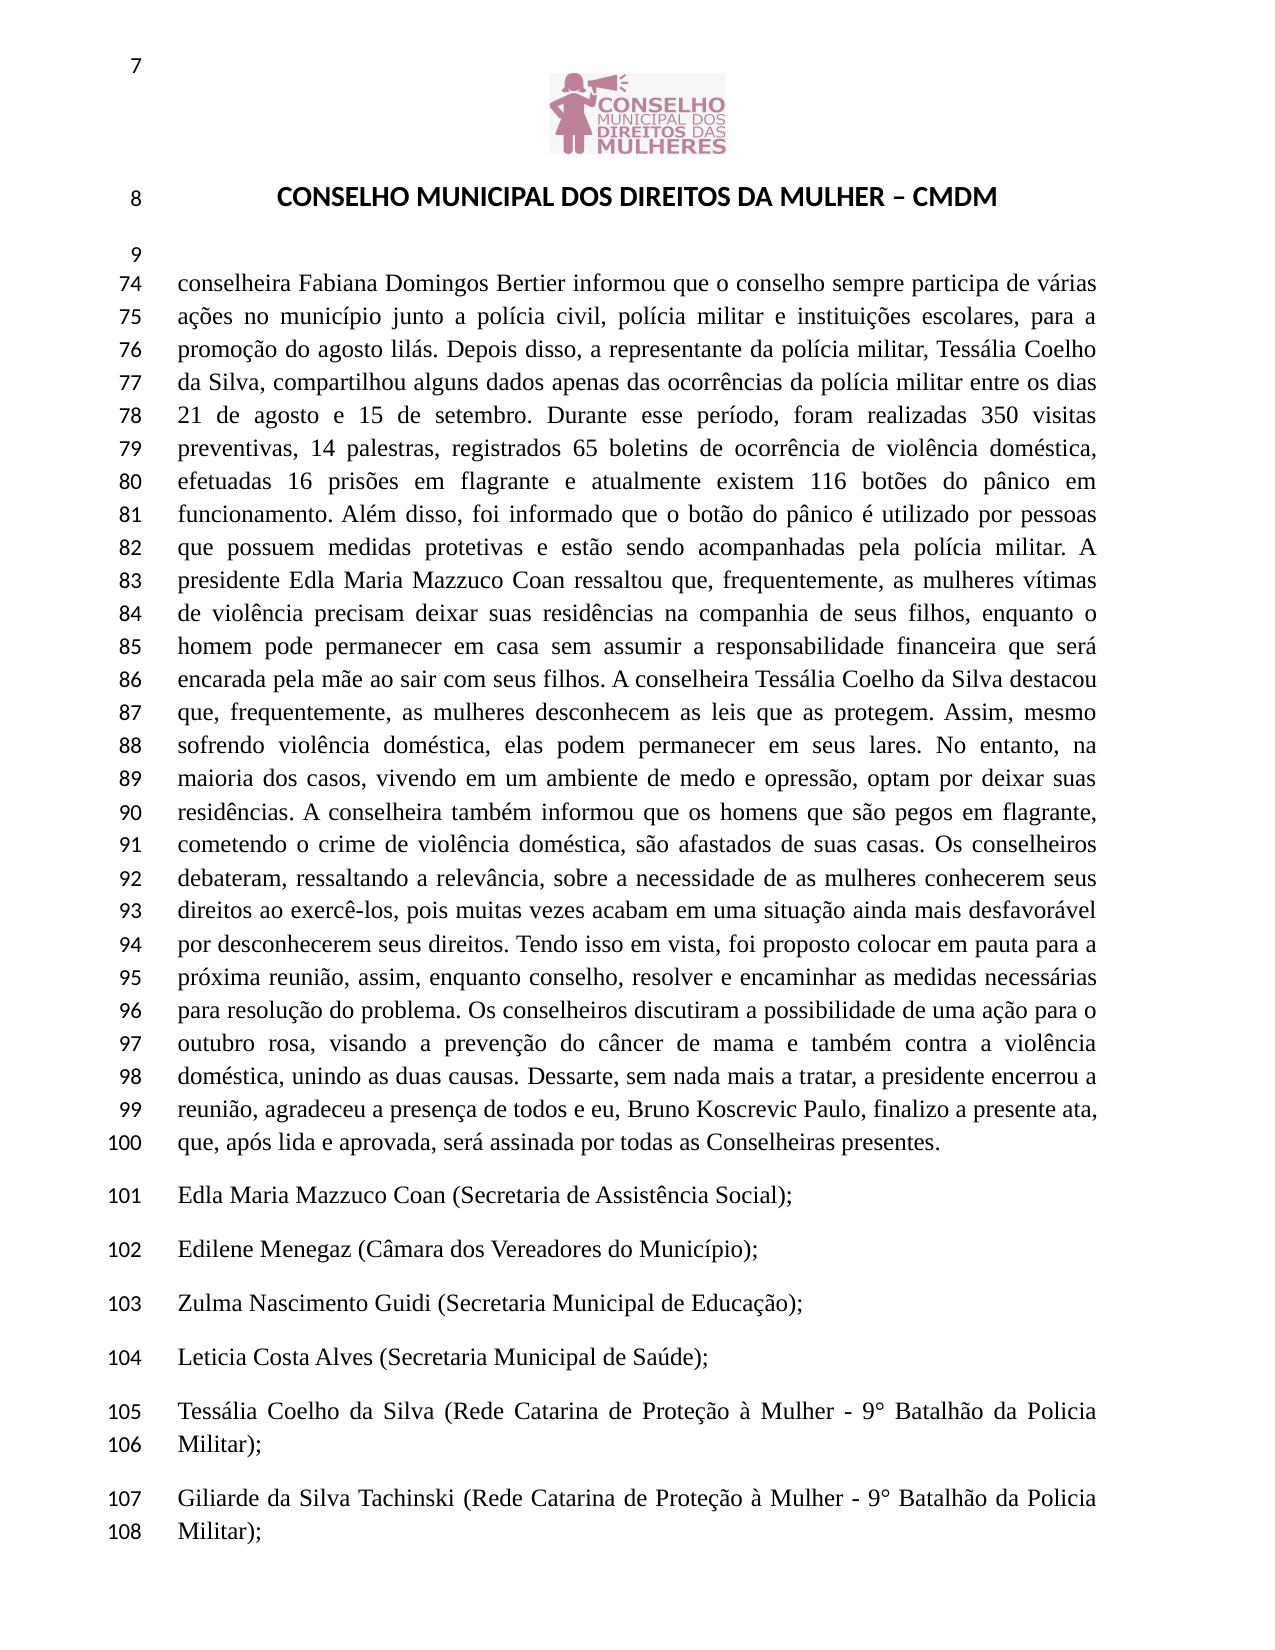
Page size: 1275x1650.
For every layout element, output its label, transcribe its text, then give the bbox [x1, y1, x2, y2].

text Leticia Costa Alves (Secretaria Municipal de Saúde); [177, 1342, 1098, 1371]
text Edilene Menegaz (Câmara dos Vereadores do Município); [177, 1234, 1098, 1263]
picture [549, 73, 726, 154]
text conselheira Fabiana Domingos Bertier informou que o conselho sempre participa de várias ações no município junto a polícia civil, polícia militar e instituições escolares, para a promoção do agosto lilás. Depois disso, a representante da polícia militar, Tessália Coelho da Silva, compartilhou alguns dados apenas das ocorrências da polícia militar entre os dias 21 de agosto e 15 de setembro. Durante esse período, foram realizadas 350 visitas preventivas, 14 palestras, registrados 65 boletins de ocorrência de violência doméstica, efetuadas 16 prisões em flagrante e atualmente existem 116 botões do pânico em funcionamento. Além disso, foi informado que o botão do pânico é utilizado por pessoas que possuem medidas protetivas e estão sendo acompanhadas pela polícia militar. A presidente Edla Maria Mazzuco Coan ressaltou que, frequentemente, as mulheres vítimas de violência precisam deixar suas residências na companhia de seus filhos, enquanto o homem pode permanecer em casa sem assumir a responsabilidade financeira que será encarada pela mãe ao sair com seus filhos. A conselheira Tessália Coelho da Silva destacou que, frequentemente, as mulheres desconhecem as leis que as protegem. Assim, mesmo sofrendo violência doméstica, elas podem permanecer em seus lares. No entanto, na maioria dos casos, vivendo em um ambiente de medo e opressão, optam por deixar suas residências. A conselheira também informou que os homens que são pegos em flagrante, cometendo o crime de violência doméstica, são afastados de suas casas. Os conselheiros debateram, ressaltando a relevância, sobre a necessidade de as mulheres conhecerem seus direitos ao exercê-los, pois muitas vezes acabam em uma situação ainda mais desfavorável por desconhecerem seus direitos. Tendo isso em vista, foi proposto colocar em pauta para a próxima reunião, assim, enquanto conselho, resolver e encaminhar as medidas necessárias para resolução do problema. Os conselheiros discutiram a possibilidade de uma ação para o outubro rosa, visando a prevenção do câncer de mama e também contra a violência doméstica, unindo as duas causas. Dessarte, sem nada mais a tratar, a presidente encerrou a reunião, agradeceu a presença de todos e eu, Bruno Koscrevic Paulo, finalizo a presente ata, que, após lida e aprovada, será assinada por todas as Conselheiras presentes. [177, 268, 1098, 1156]
text Edla Maria Mazzuco Coan (Secretaria de Assistência Social); [177, 1181, 1098, 1209]
text Tessália Coelho da Silva (Rede Catarina de Proteção à Mulher - 9° Batalhão da Policia Militar); [177, 1396, 1098, 1458]
text Giliarde da Silva Tachinski (Rede Catarina de Proteção à Mulher - 9° Batalhão da Policia Militar); [177, 1483, 1098, 1545]
text Zulma Nascimento Guidi (Secretaria Municipal de Educação); [177, 1288, 1098, 1317]
